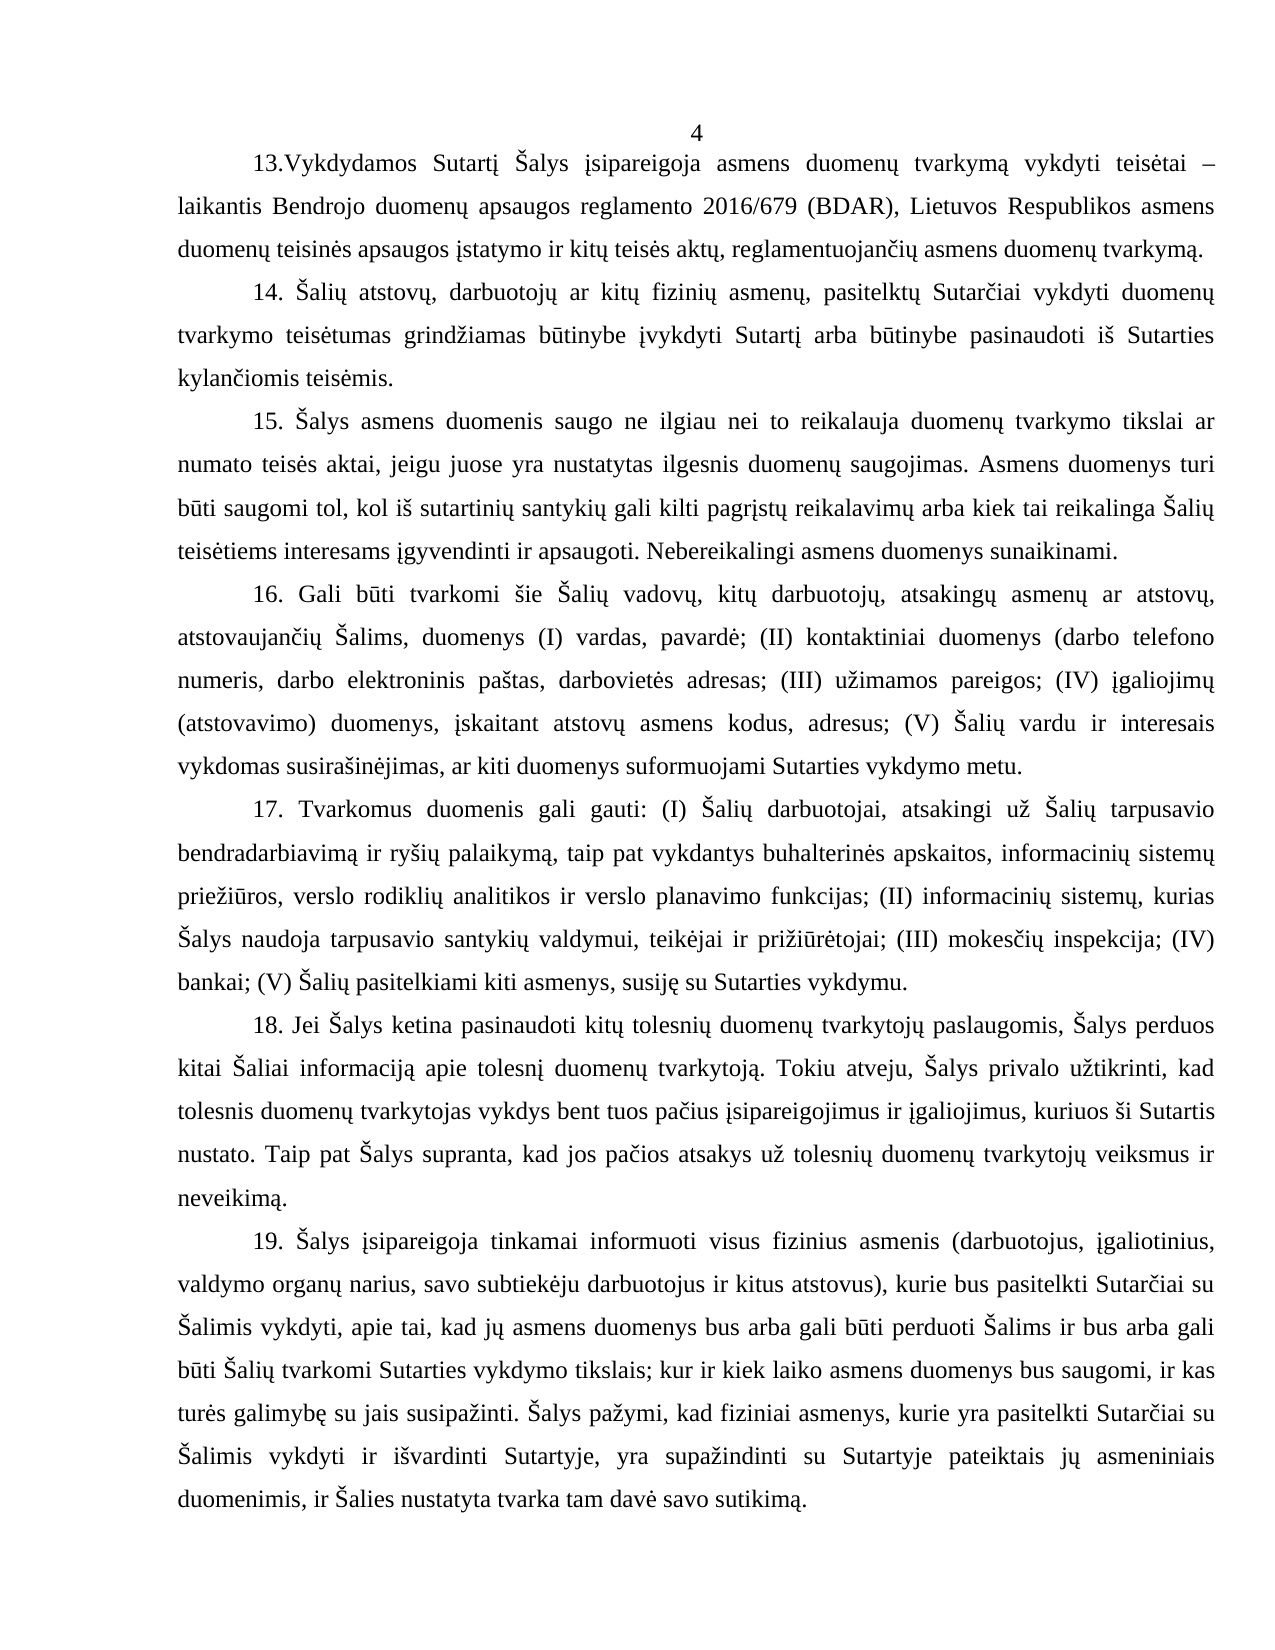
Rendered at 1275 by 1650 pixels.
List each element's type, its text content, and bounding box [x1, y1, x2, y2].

text 16. Gali būti tvarkomi šie Šalių vadovų, kitų darbuotojų, atsakingų asmenų ar atstovų, atstovaujančių Šalims, duomenys (I) vardas, pavardė; (II) kontaktiniai duomenys (darbo telefono numeris, darbo elektroninis paštas, darbovietės adresas; (III) užimamos pareigos; (IV) įgaliojimų (atstovavimo) duomenys, įskaitant atstovų asmens kodus, adresus; (V) Šalių vardu ir interesais vykdomas susirašinėjimas, ar kiti duomenys suformuojami Sutarties vykdymo metu. [177, 579, 1216, 780]
text 19. Šalys įsipareigoja tinkamai informuoti visus fizinius asmenis (darbuotojus, įgaliotinius, valdymo organų narius, savo subtiekėju darbuotojus ir kitus atstovus), kurie bus pasitelkti Sutarčiai su Šalimis vykdyti, apie tai, kad jų asmens duomenys bus arba gali būti perduoti Šalims ir bus arba gali būti Šalių tvarkomi Sutarties vykdymo tikslais; kur ir kiek laiko asmens duomenys bus saugomi, ir kas turės galimybę su jais susipažinti. Šalys pažymi, kad fiziniai asmenys, kurie yra pasitelkti Sutarčiai su Šalimis vykdyti ir išvardinti Sutartyje, yra supažindinti su Sutartyje pateiktais jų asmeniniais duomenimis, ir Šalies nustatyta tvarka tam davė savo sutikimą. [177, 1226, 1216, 1513]
text 13.Vykdydamos Sutartį Šalys įsipareigoja asmens duomenų tvarkymą vykdyti teisėtai – laikantis Bendrojo duomenų apsaugos reglamento 2016/679 (BDAR), Lietuvos Respublikos asmens duomenų teisinės apsaugos įstatymo ir kitų teisės aktų, reglamentuojančių asmens duomenų tvarkymą. [177, 148, 1216, 263]
text 17. Tvarkomus duomenis gali gauti: (I) Šalių darbuotojai, atsakingi už Šalių tarpusavio bendradarbiavimą ir ryšių palaikymą, taip pat vykdantys buhalterinės apskaitos, informacinių sistemų priežiūros, verslo rodiklių analitikos ir verslo planavimo funkcijas; (II) informacinių sistemų, kurias Šalys naudoja tarpusavio santykių valdymui, teikėjai ir prižiūrėtojai; (III) mokesčių inspekcija; (IV) bankai; (V) Šalių pasitelkiami kiti asmenys, susiję su Sutarties vykdymu. [177, 794, 1216, 996]
text 14. Šalių atstovų, darbuotojų ar kitų fizinių asmenų, pasitelktų Sutarčiai vykdyti duomenų tvarkymo teisėtumas grindžiamas būtinybe įvykdyti Sutartį arba būtinybe pasinaudoti iš Sutarties kylančiomis teisėmis. [177, 277, 1216, 392]
text 18. Jei Šalys ketina pasinaudoti kitų tolesnių duomenų tvarkytojų paslaugomis, Šalys perduos kitai Šaliai informaciją apie tolesnį duomenų tvarkytoją. Tokiu atveju, Šalys privalo užtikrinti, kad tolesnis duomenų tvarkytojas vykdys bent tuos pačius įsipareigojimus ir įgaliojimus, kuriuos ši Sutartis nustato. Taip pat Šalys supranta, kad jos pačios atsakys už tolesnių duomenų tvarkytojų veiksmus ir neveikimą. [177, 1010, 1216, 1211]
text 15. Šalys asmens duomenis saugo ne ilgiau nei to reikalauja duomenų tvarkymo tikslai ar numato teisės aktai, jeigu juose yra nustatytas ilgesnis duomenų saugojimas. Asmens duomenys turi būti saugomi tol, kol iš sutartinių santykių gali kilti pagrįstų reikalavimų arba kiek tai reikalinga Šalių teisėtiems interesams įgyvendinti ir apsaugoti. Nebereikalingi asmens duomenys sunaikinami. [177, 406, 1216, 564]
